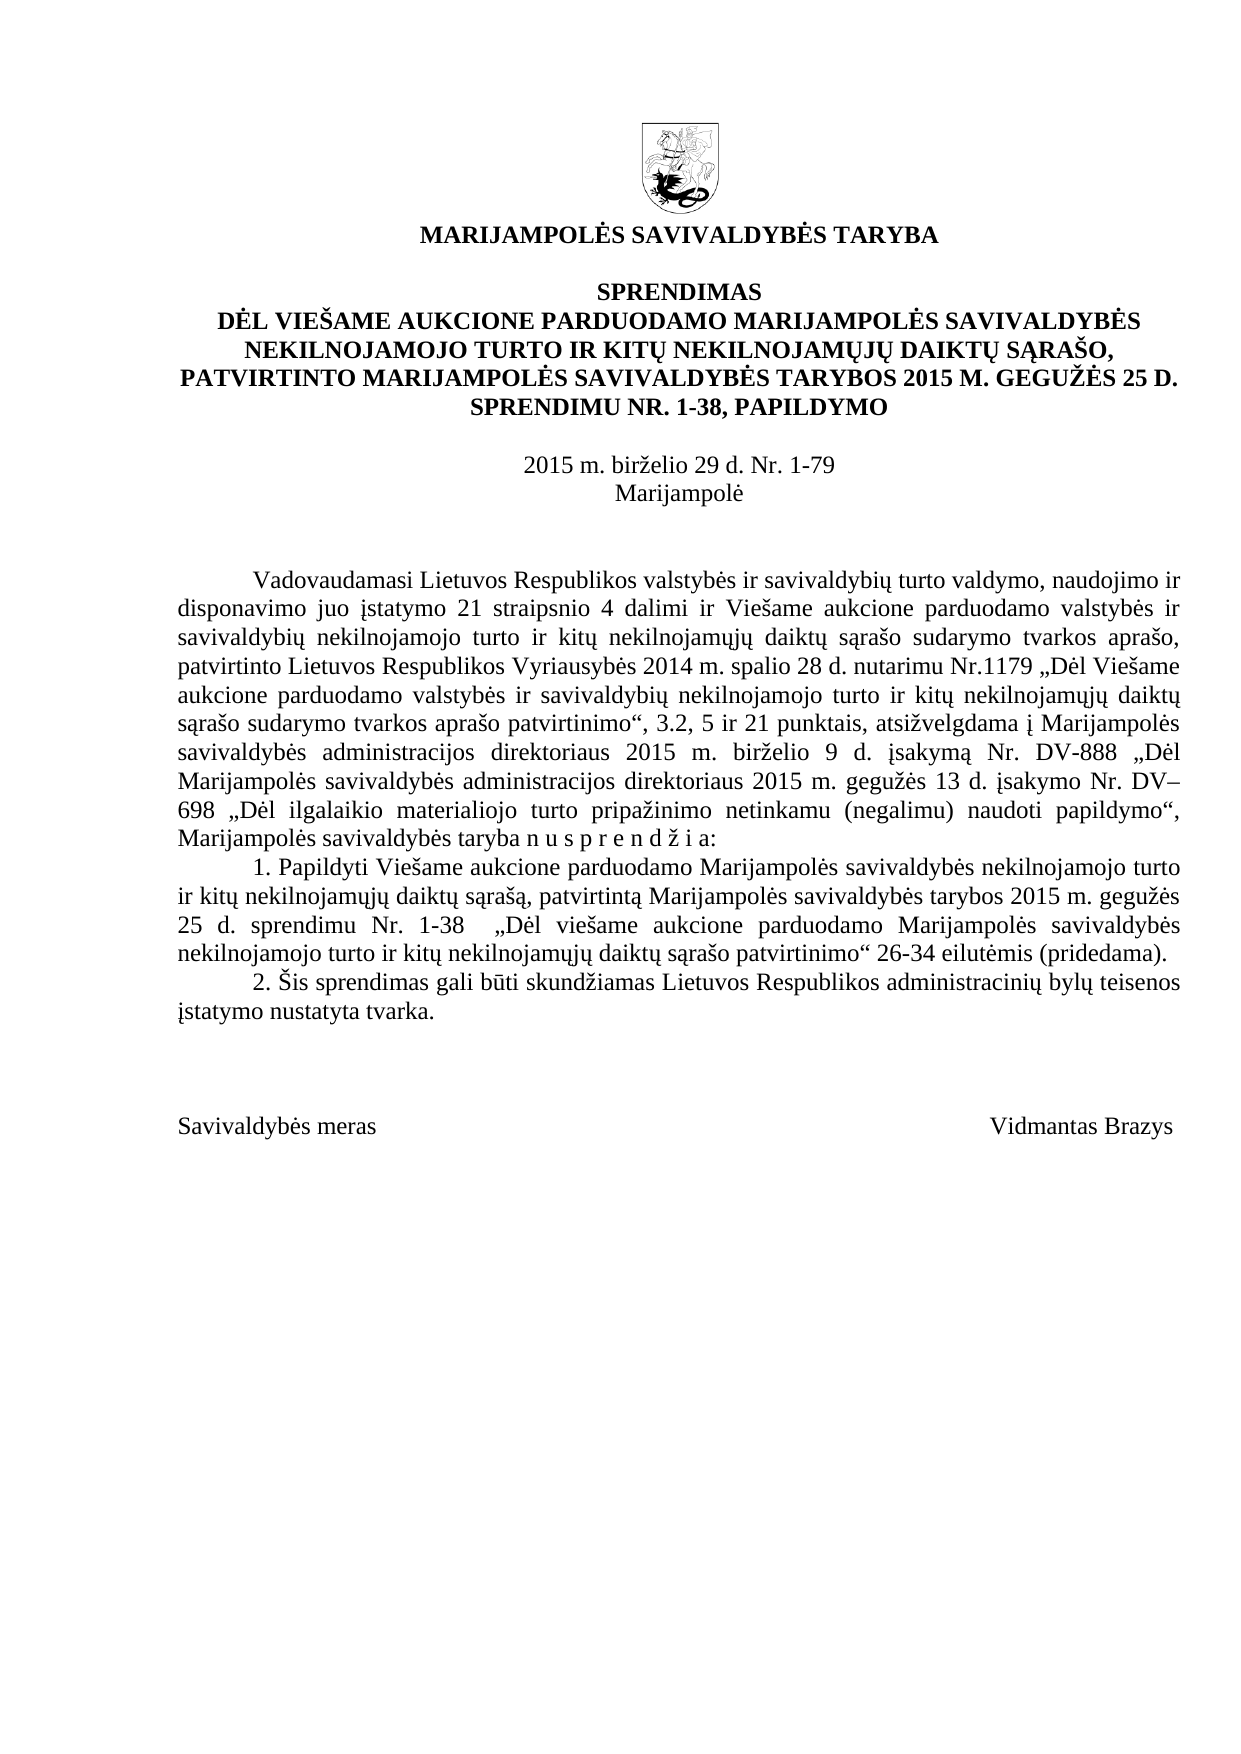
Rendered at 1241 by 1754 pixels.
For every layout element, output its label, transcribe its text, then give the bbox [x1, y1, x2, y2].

text SPRENDIMAS [177, 277, 1181, 306]
text 2015 m. birželio 29 d. Nr. 1-79 [177, 450, 1181, 478]
text Marijampolė [177, 478, 1181, 507]
text 2. Šis sprendimas gali būti skundžiamas Lietuvos Respublikos administracinių bylų teisenos įstatymo nustatyta tvarka. [177, 967, 1181, 1025]
text MARIJAMPOLĖS SAVIVALDYBĖS TARYBA [177, 220, 1181, 248]
text 1. Papildyti Viešame aukcione parduodamo Marijampolės savivaldybės nekilnojamojo turto ir kitų nekilnojamųjų daiktų sąrašą, patvirtintą Marijampolės savivaldybės tarybos 2015 m. gegužės 25 d. sprendimu Nr. 1-38 „Dėl viešame aukcione parduodamo Marijampolės savivaldybės nekilnojamojo turto ir kitų nekilnojamųjų daiktų sąrašo patvirtinimo“ 26-34 eilutėmis (pridedama). [177, 852, 1181, 967]
text Vadovaudamasi Lietuvos Respublikos valstybės ir savivaldybių turto valdymo, naudojimo ir disponavimo juo įstatymo 21 straipsnio 4 dalimi ir Viešame aukcione parduodamo valstybės ir savivaldybių nekilnojamojo turto ir kitų nekilnojamųjų daiktų sąrašo sudarymo tvarkos aprašo, patvirtinto Lietuvos Respublikos Vyriausybės 2014 m. spalio 28 d. nutarimu Nr.1179 „Dėl Viešame aukcione parduodamo valstybės ir savivaldybių nekilnojamojo turto ir kitų nekilnojamųjų daiktų sąrašo sudarymo tvarkos aprašo patvirtinimo“, 3.2, 5 ir 21 punktais, atsižvelgdama į Marijampolės savivaldybės administracijos direktoriaus 2015 m. birželio 9 d. įsakymą Nr. DV-888 „Dėl Marijampolės savivaldybės administracijos direktoriaus 2015 m. gegužės 13 d. įsakymo Nr. DV–698 „Dėl ilgalaikio materialiojo turto pripažinimo netinkamu (negalimu) naudoti papildymo“, Marijampolės savivaldybės taryba n u s p r e n d ž i a: [177, 565, 1181, 852]
text DĖL VIEŠAME AUKCIONE PARDUODAMO MARIJAMPOLĖS SAVIVALDYBĖS NEKILNOJAMOJO TURTO IR KITŲ NEKILNOJAMŲJŲ DAIKTŲ SĄRAŠO, PATVIRTINTO MARIJAMPOLĖS SAVIVALDYBĖS TARYBOS 2015 M. GEGUŽĖS 25 D. SPRENDIMU NR. 1-38, PAPILDYMO [177, 306, 1181, 421]
text Savivaldybės meras Vidmantas Brazys [177, 1111, 1181, 1140]
